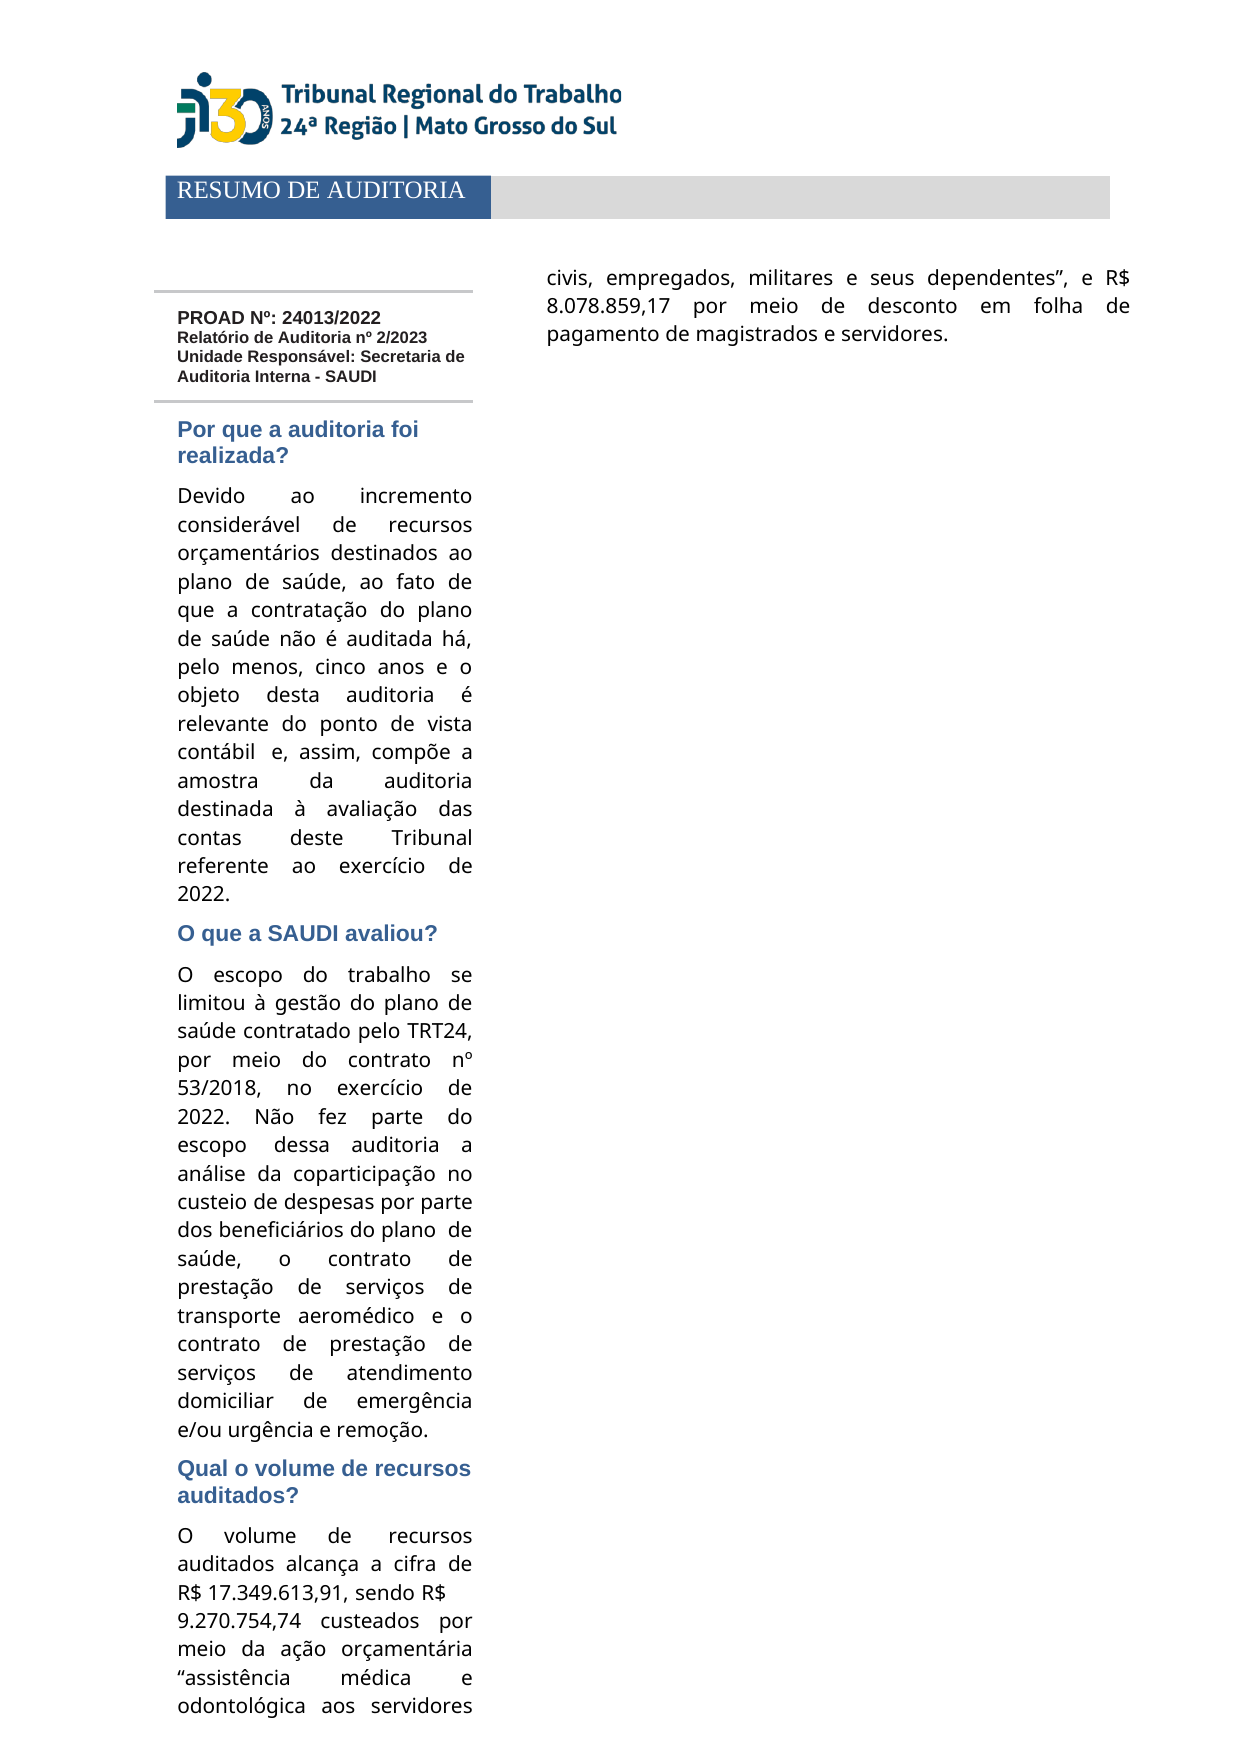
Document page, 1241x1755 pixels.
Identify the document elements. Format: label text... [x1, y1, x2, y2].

text Devido ao incremento considerável de recursos orçamentários destinados ao plano de saúde, ao fato de que a contratação do plano de saúde não é auditada há, pelo menos, cinco anos e o objeto desta auditoria é relevante do ponto de vista contábil e, assim, compõe a amostra da auditoria destinada à avaliação das contas deste Tribunal referente ao exercício de 2022. [177, 481, 472, 908]
subtitle O que a SAUDI avaliou? [177, 920, 477, 947]
text O escopo do trabalho se limitou à gestão do plano de saúde contratado pelo TRT24, por meio do contrato nº 53/2018, no exercício de 2022. Não fez parte do escopo dessa auditoria a análise da coparticipação no custeio de despesas por parte dos beneficiários do plano de saúde, o contrato de prestação de serviços de transporte aeromédico e o contrato de prestação de serviços de atendimento domiciliar de emergência e/ou urgência e remoção. [177, 960, 472, 1443]
text 9.270.754,74 custeados por meio da ação orçamentária “assistência médica e odontológica aos servidores [177, 1606, 473, 1720]
subtitle Por que a auditoria foi realizada? [177, 416, 421, 469]
text PROAD Nº: 24013/2022 [177, 306, 477, 328]
text civis, empregados, militares e seus dependentes”, e R$ 8.078.859,17 por meio de desconto em folha de pagamento de magistrados e servidores. [546, 263, 1130, 348]
subtitle Qual o volume de recursos auditados? [177, 1455, 473, 1508]
text O volume de recursos auditados alcança a cifra de R$ 17.349.613,91, sendo R$ [177, 1521, 472, 1606]
text Relatório de Auditoria nº 2/2023 Unidade Responsável: Secretaria de Auditoria Interna - SAUDI [177, 328, 467, 386]
